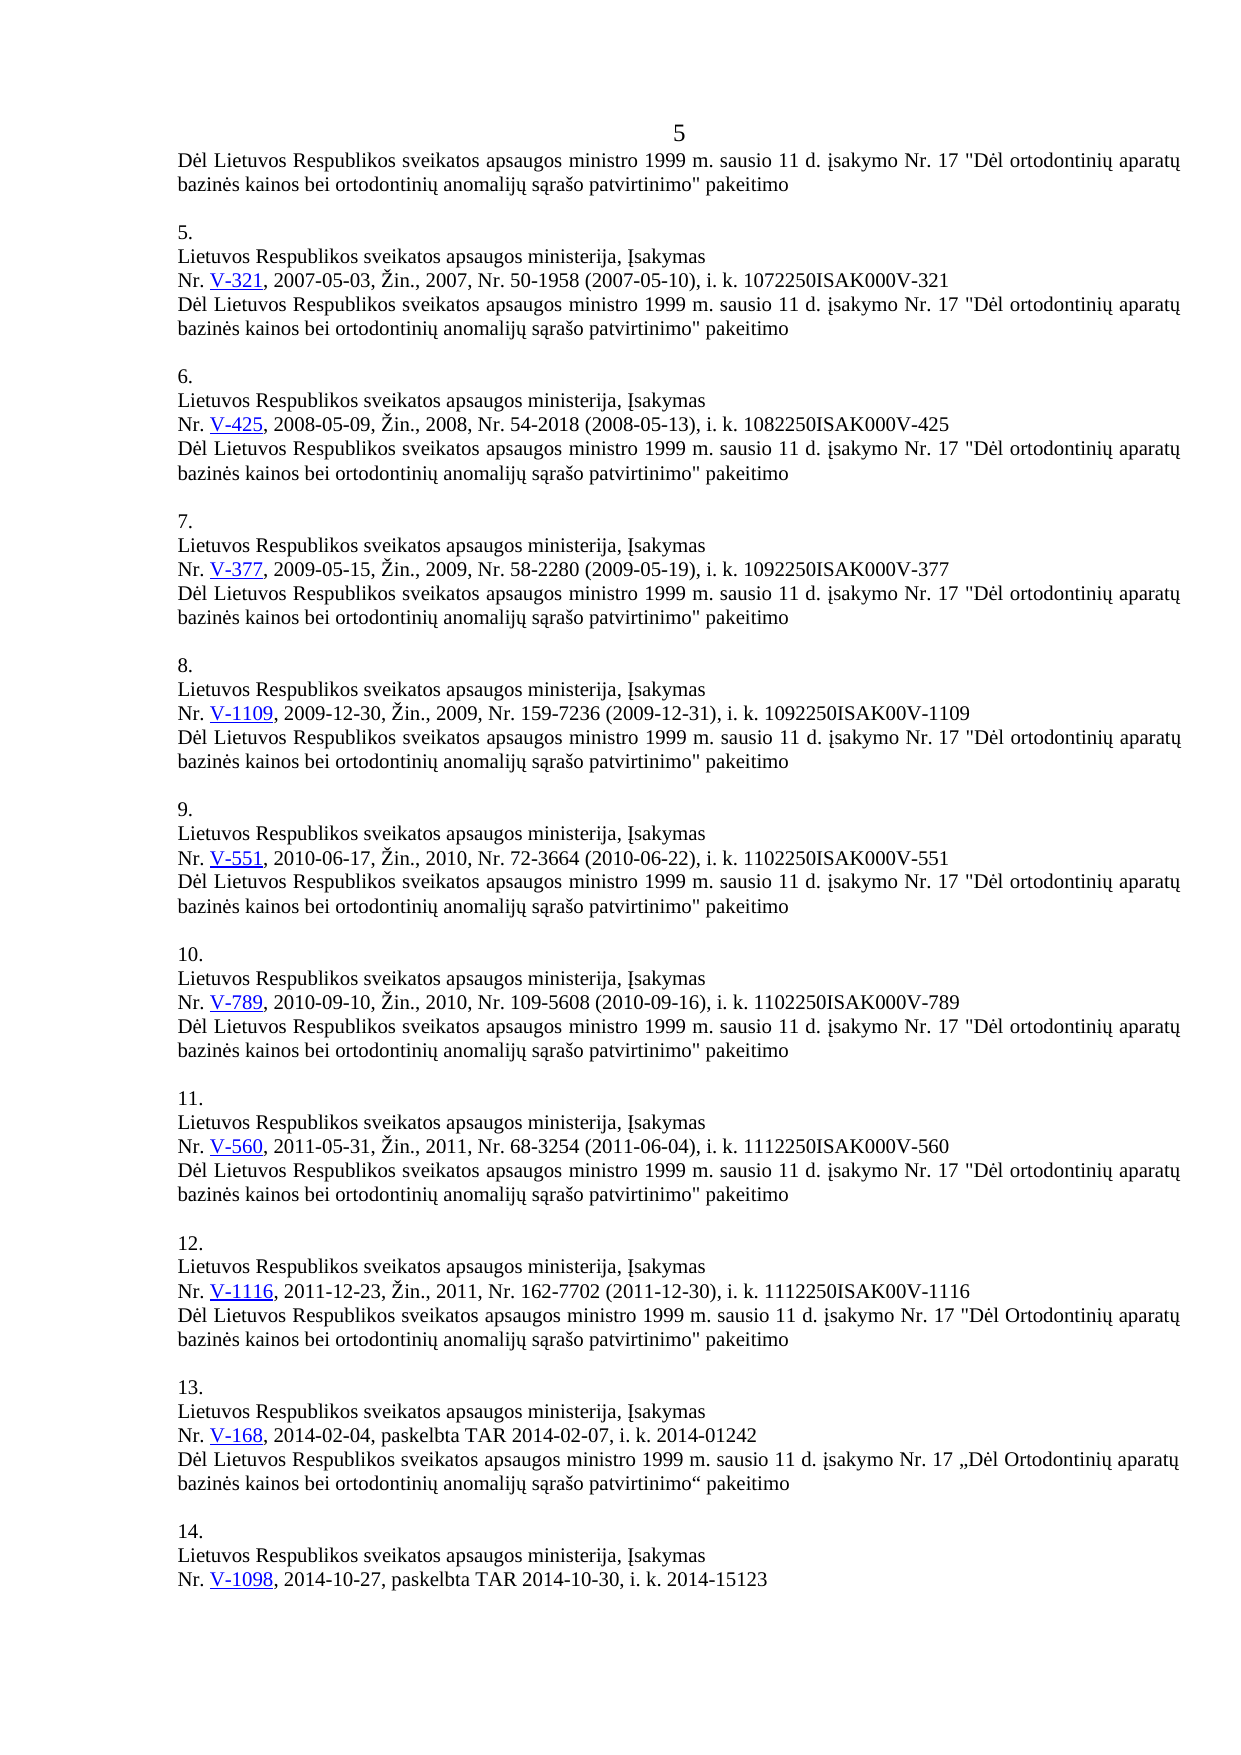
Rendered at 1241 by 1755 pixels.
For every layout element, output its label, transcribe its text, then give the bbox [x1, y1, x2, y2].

text 14. [177, 1519, 1181, 1543]
text Lietuvos Respublikos sveikatos apsaugos ministerija, Įsakymas [177, 388, 1181, 412]
text Nr. V-551, 2010-06-17, Žin., 2010, Nr. 72-3664 (2010-06-22), i. k. 1102250ISAK000V-551 [177, 845, 1181, 869]
text 7. [177, 508, 1181, 533]
text Nr. V-425, 2008-05-09, Žin., 2008, Nr. 54-2018 (2008-05-13), i. k. 1082250ISAK000V-425 [177, 412, 1181, 436]
text 13. [177, 1375, 1181, 1399]
text Dėl Lietuvos Respublikos sveikatos apsaugos ministro 1999 m. sausio 11 d. įsakymo Nr. 17 "Dėl ortodontinių aparatų bazinės kainos bei ortodontinių anomalijų sąrašo patvirtinimo" pakeitimo [177, 148, 1181, 196]
text Nr. V-789, 2010-09-10, Žin., 2010, Nr. 109-5608 (2010-09-16), i. k. 1102250ISAK000V-789 [177, 990, 1181, 1014]
text Nr. V-1116, 2011-12-23, Žin., 2011, Nr. 162-7702 (2011-12-30), i. k. 1112250ISAK00V-1116 [177, 1278, 1181, 1303]
text Dėl Lietuvos Respublikos sveikatos apsaugos ministro 1999 m. sausio 11 d. įsakymo Nr. 17 "Dėl ortodontinių aparatų bazinės kainos bei ortodontinių anomalijų sąrašo patvirtinimo" pakeitimo [177, 869, 1181, 918]
text 11. [177, 1086, 1181, 1110]
text Dėl Lietuvos Respublikos sveikatos apsaugos ministro 1999 m. sausio 11 d. įsakymo Nr. 17 "Dėl ortodontinių aparatų bazinės kainos bei ortodontinių anomalijų sąrašo patvirtinimo" pakeitimo [177, 581, 1181, 629]
text Nr. V-321, 2007-05-03, Žin., 2007, Nr. 50-1958 (2007-05-10), i. k. 1072250ISAK000V-321 [177, 268, 1181, 292]
text 8. [177, 653, 1181, 677]
text 10. [177, 942, 1181, 966]
text Dėl Lietuvos Respublikos sveikatos apsaugos ministro 1999 m. sausio 11 d. įsakymo Nr. 17 "Dėl ortodontinių aparatų bazinės kainos bei ortodontinių anomalijų sąrašo patvirtinimo" pakeitimo [177, 725, 1181, 773]
text Nr. V-1098, 2014-10-27, paskelbta TAR 2014-10-30, i. k. 2014-15123 [177, 1567, 1181, 1591]
text Lietuvos Respublikos sveikatos apsaugos ministerija, Įsakymas [177, 966, 1181, 990]
text 12. [177, 1230, 1181, 1254]
text Lietuvos Respublikos sveikatos apsaugos ministerija, Įsakymas [177, 677, 1181, 701]
text Dėl Lietuvos Respublikos sveikatos apsaugos ministro 1999 m. sausio 11 d. įsakymo Nr. 17 "Dėl ortodontinių aparatų bazinės kainos bei ortodontinių anomalijų sąrašo patvirtinimo" pakeitimo [177, 1158, 1181, 1206]
text Dėl Lietuvos Respublikos sveikatos apsaugos ministro 1999 m. sausio 11 d. įsakymo Nr. 17 "Dėl ortodontinių aparatų bazinės kainos bei ortodontinių anomalijų sąrašo patvirtinimo" pakeitimo [177, 436, 1181, 484]
text Lietuvos Respublikos sveikatos apsaugos ministerija, Įsakymas [177, 1254, 1181, 1278]
text 5. [177, 220, 1181, 244]
text Dėl Lietuvos Respublikos sveikatos apsaugos ministro 1999 m. sausio 11 d. įsakymo Nr. 17 "Dėl Ortodontinių aparatų bazinės kainos bei ortodontinių anomalijų sąrašo patvirtinimo" pakeitimo [177, 1303, 1181, 1351]
text Lietuvos Respublikos sveikatos apsaugos ministerija, Įsakymas [177, 533, 1181, 557]
text Dėl Lietuvos Respublikos sveikatos apsaugos ministro 1999 m. sausio 11 d. įsakymo Nr. 17 "Dėl ortodontinių aparatų bazinės kainos bei ortodontinių anomalijų sąrašo patvirtinimo" pakeitimo [177, 292, 1181, 340]
text Dėl Lietuvos Respublikos sveikatos apsaugos ministro 1999 m. sausio 11 d. įsakymo Nr. 17 "Dėl ortodontinių aparatų bazinės kainos bei ortodontinių anomalijų sąrašo patvirtinimo" pakeitimo [177, 1014, 1181, 1062]
text 9. [177, 797, 1181, 821]
text Nr. V-377, 2009-05-15, Žin., 2009, Nr. 58-2280 (2009-05-19), i. k. 1092250ISAK000V-377 [177, 557, 1181, 581]
text Dėl Lietuvos Respublikos sveikatos apsaugos ministro 1999 m. sausio 11 d. įsakymo Nr. 17 „Dėl Ortodontinių aparatų bazinės kainos bei ortodontinių anomalijų sąrašo patvirtinimo“ pakeitimo [177, 1447, 1181, 1495]
text Nr. V-168, 2014-02-04, paskelbta TAR 2014-02-07, i. k. 2014-01242 [177, 1423, 1181, 1447]
text Nr. V-1109, 2009-12-30, Žin., 2009, Nr. 159-7236 (2009-12-31), i. k. 1092250ISAK00V-1109 [177, 701, 1181, 725]
text Lietuvos Respublikos sveikatos apsaugos ministerija, Įsakymas [177, 1399, 1181, 1423]
text Lietuvos Respublikos sveikatos apsaugos ministerija, Įsakymas [177, 821, 1181, 845]
text 6. [177, 364, 1181, 388]
text Lietuvos Respublikos sveikatos apsaugos ministerija, Įsakymas [177, 1543, 1181, 1567]
text Lietuvos Respublikos sveikatos apsaugos ministerija, Įsakymas [177, 1110, 1181, 1134]
text Lietuvos Respublikos sveikatos apsaugos ministerija, Įsakymas [177, 244, 1181, 268]
text Nr. V-560, 2011-05-31, Žin., 2011, Nr. 68-3254 (2011-06-04), i. k. 1112250ISAK000V-560 [177, 1134, 1181, 1158]
